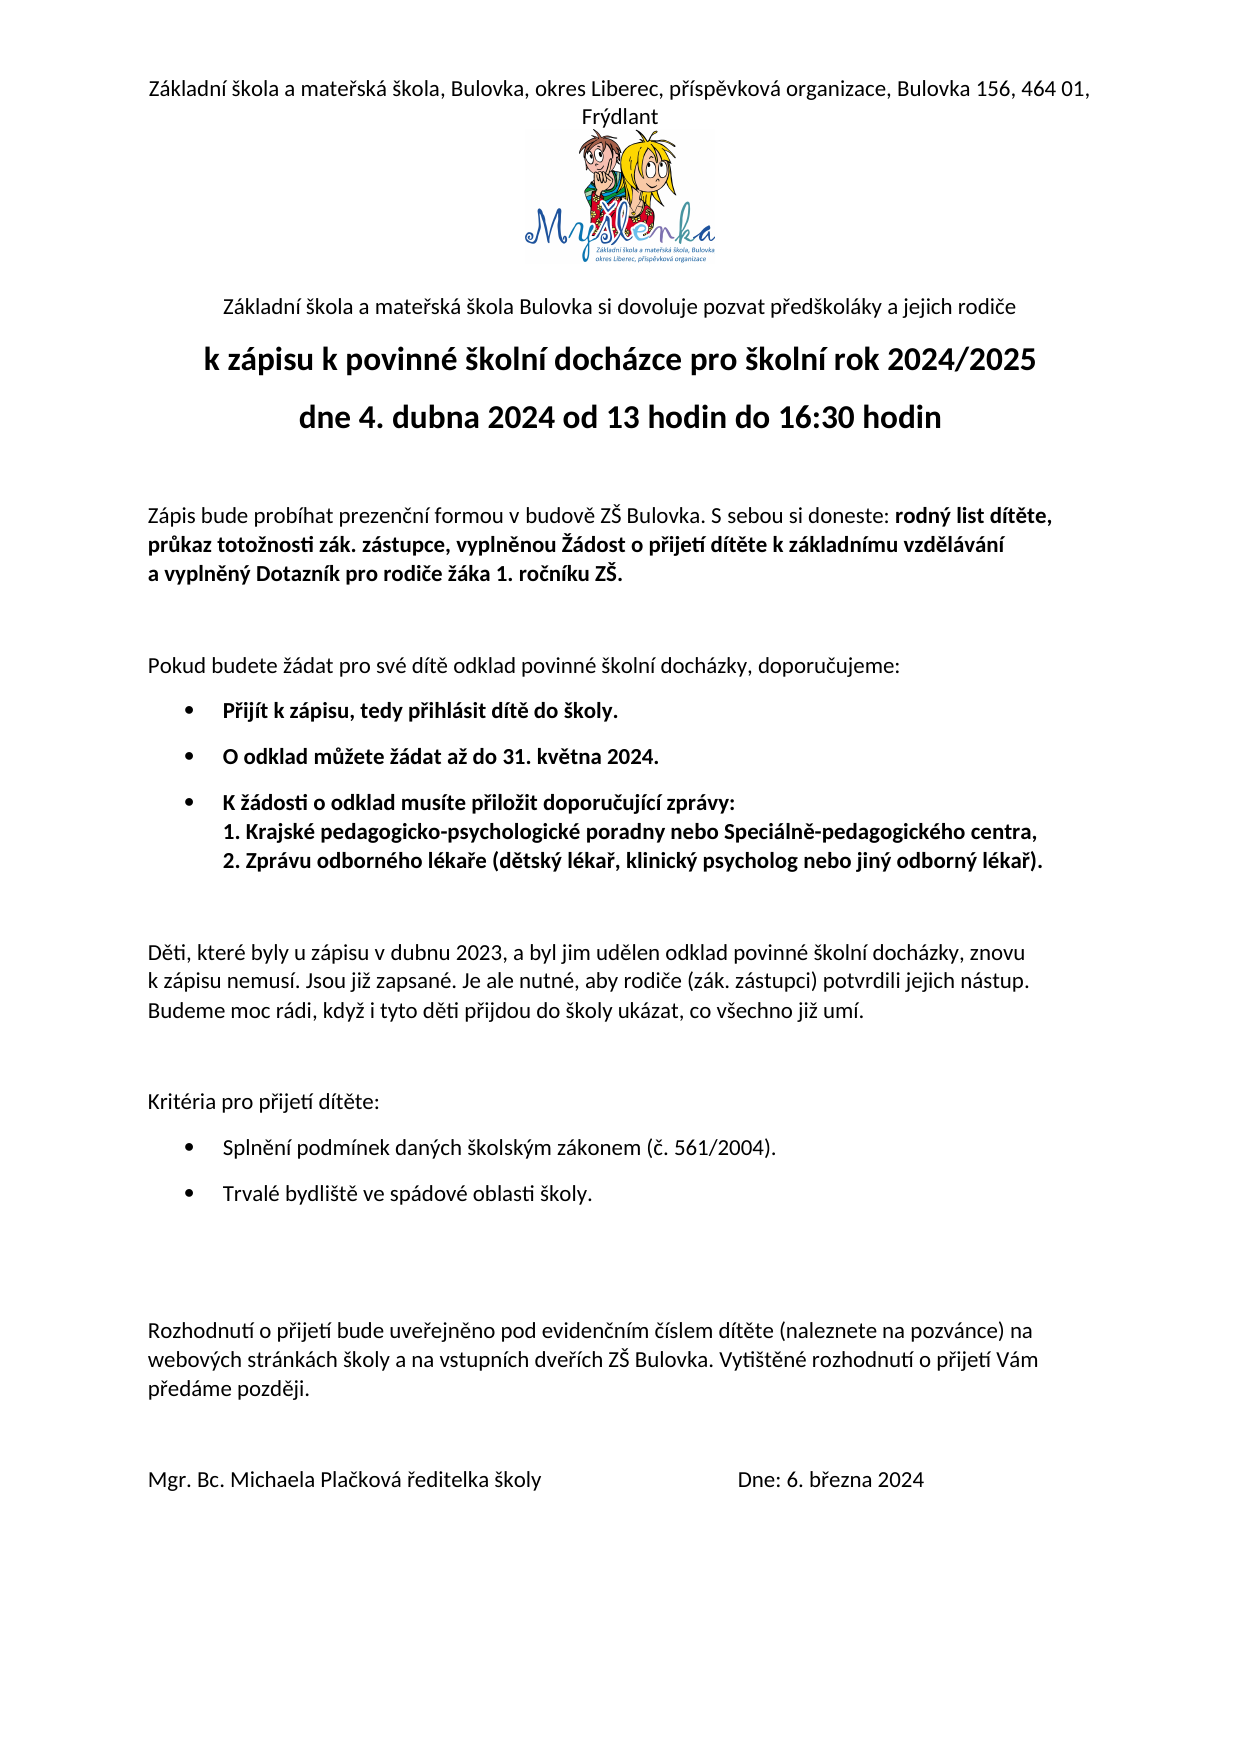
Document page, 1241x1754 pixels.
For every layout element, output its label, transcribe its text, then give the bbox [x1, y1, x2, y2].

text Kritéria pro přijetí dítěte: [148, 1087, 1093, 1115]
text Základní škola a mateřská škola Bulovka si dovoluje pozvat předškoláky a jejich rodiče [148, 292, 1093, 320]
list Trvalé bydliště ve spádové oblasti školy. [185, 1179, 1093, 1207]
picture [525, 129, 715, 264]
text Děti, které byly u zápisu v dubnu 2023, a byl jim udělen odklad povinné školní docházky, znovu k zápisu nemusí. Jsou již zapsané. Je ale nutné, aby rodiče (zák. zástupci) potvrdili jejich nástup. Budeme moc rádi, když i tyto děti přijdou do školy ukázat, co všechno již umí. [148, 938, 1093, 1024]
text Rozhodnutí o přijetí bude uveřejněno pod evidenčním číslem dítěte (naleznete na pozvánce) na webových stránkách školy a na vstupních dveřích ZŠ Bulovka. Vytištěné rozhodnutí o přijetí Vám předáme později. [148, 1316, 1093, 1402]
text Zápis bude probíhat prezenční formou v budově ZŠ Bulovka. S sebou si doneste: rodný list dítěte, průkaz totožnosti zák. zástupce, vyplněnou Žádost o přijetí dítěte k základnímu vzdělávání a vyplněný Dotazník pro rodiče žáka 1. ročníku ZŠ. [148, 501, 1093, 587]
list Přijít k zápisu, tedy přihlásit dítě do školy. [185, 697, 1093, 724]
text Pokud budete žádat pro své dítě odklad povinné školní docházky, doporučujeme: [148, 651, 1093, 679]
list O odklad můžete žádat až do 31. května 2024. [185, 742, 1093, 770]
text dne 4. dubna 2024 od 13 hodin do 16:30 hodin [148, 397, 1093, 437]
list K žádosti o odklad musíte přiložit doporučující zprávy: 1. Krajské pedagogicko-psychologické poradny nebo Speciálně-pedagogického centra, 2. Zprávu odborného lékaře (dětský lékař, klinický psycholog nebo jiný odborný lékař). [185, 788, 1093, 874]
list Splnění podmínek daných školským zákonem (č. 561/2004). [185, 1133, 1093, 1161]
text Mgr. Bc. Michaela Plačková ředitelka školy Dne: 6. března 2024 [148, 1465, 1093, 1493]
text k zápisu k povinné školní docházce pro školní rok 2024/2025 [148, 338, 1093, 378]
